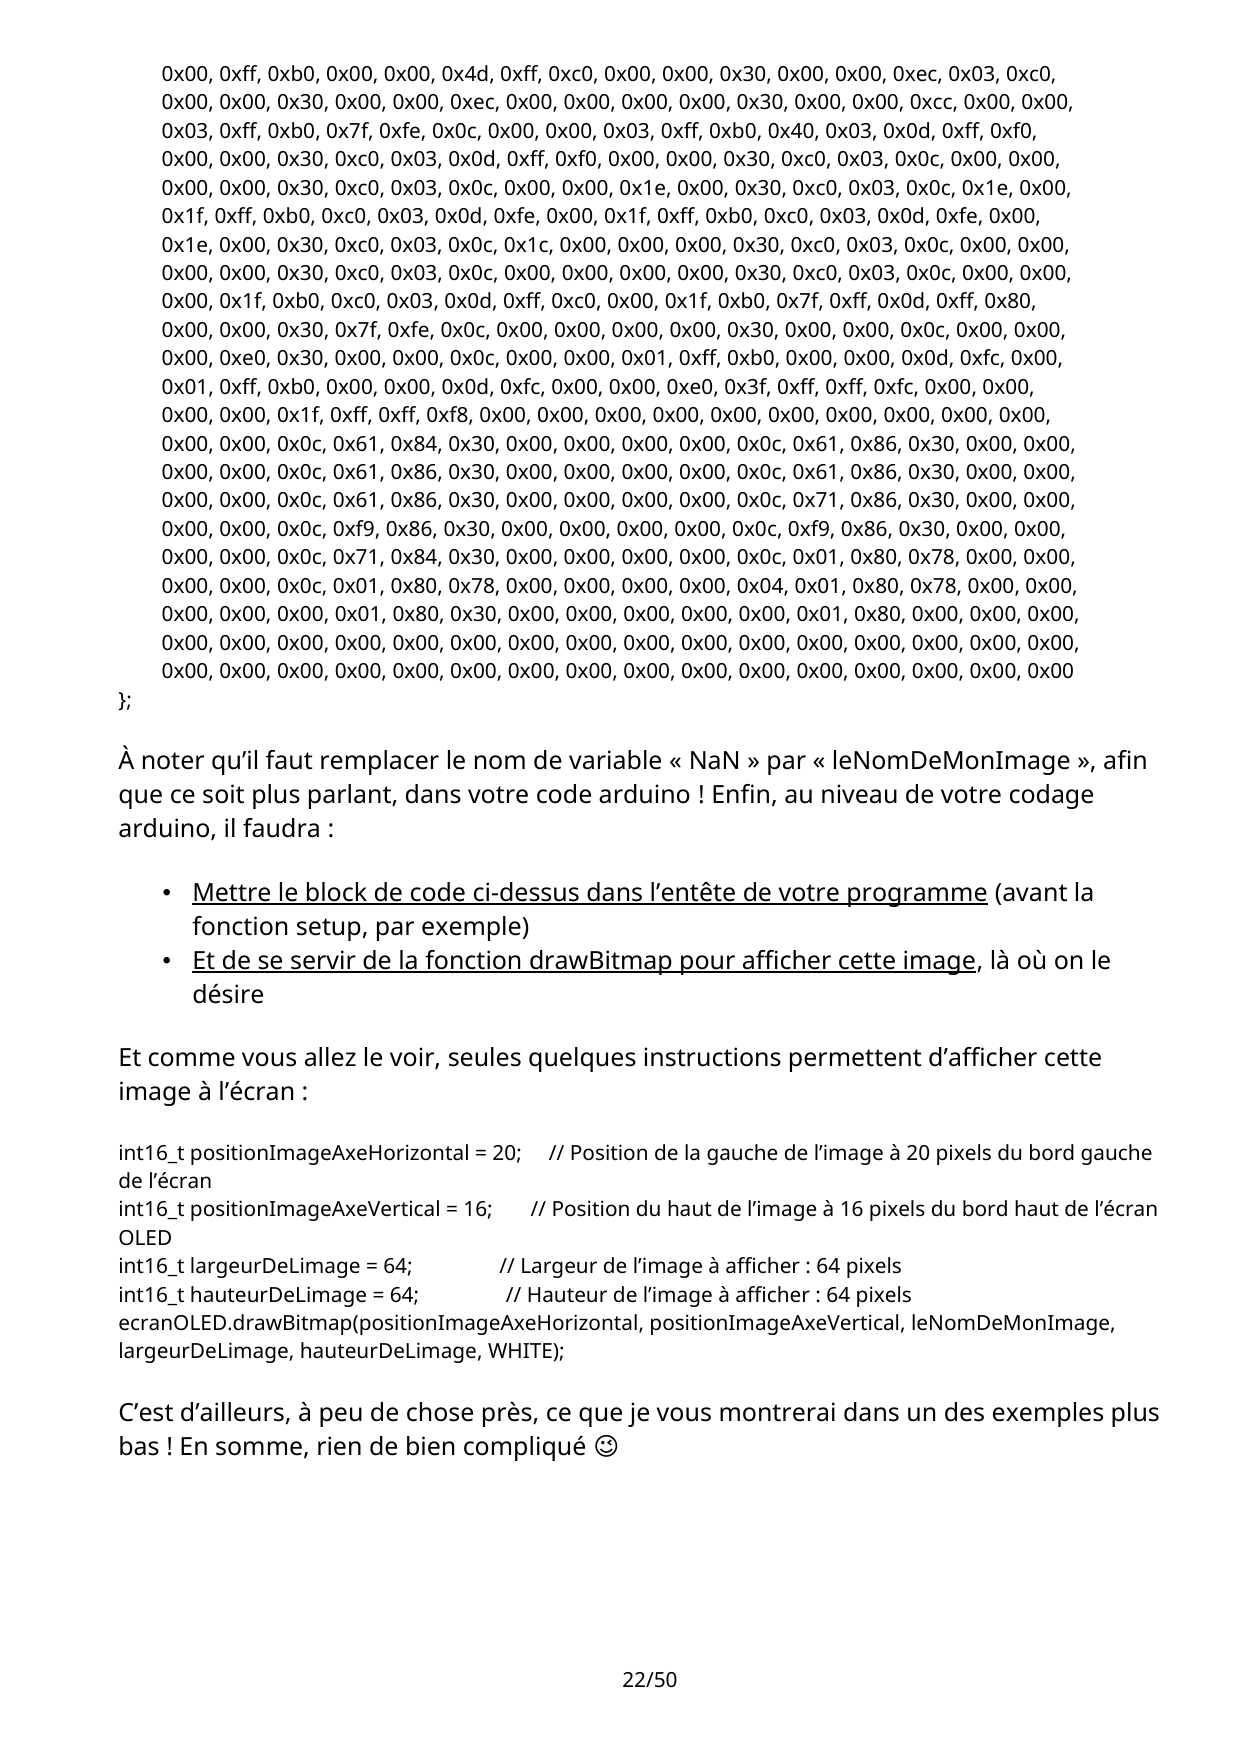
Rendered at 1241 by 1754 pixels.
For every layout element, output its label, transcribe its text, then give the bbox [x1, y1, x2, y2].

text 0x00, 0x00, 0x0c, 0x61, 0x84, 0x30, 0x00, 0x00, 0x00, 0x00, 0x0c, 0x61, 0x86, 0x30, 0x00, 0x00, [118, 429, 1181, 457]
text 0x1f, 0xff, 0xb0, 0xc0, 0x03, 0x0d, 0xfe, 0x00, 0x1f, 0xff, 0xb0, 0xc0, 0x03, 0x0d, 0xfe, 0x00, [118, 201, 1181, 230]
text Et comme vous allez le voir, seules quelques instructions permettent d’afficher cette image à l’écran : [118, 1040, 1181, 1108]
text 0x00, 0x00, 0x0c, 0x61, 0x86, 0x30, 0x00, 0x00, 0x00, 0x00, 0x0c, 0x61, 0x86, 0x30, 0x00, 0x00, [118, 457, 1181, 486]
text 0x03, 0xff, 0xb0, 0x7f, 0xfe, 0x0c, 0x00, 0x00, 0x03, 0xff, 0xb0, 0x40, 0x03, 0x0d, 0xff, 0xf0, [118, 116, 1181, 144]
list Mettre le block de code ci-dessus dans l’entête de votre programme (avant la fonction setup, par exemple) [162, 874, 1181, 942]
text 0x1e, 0x00, 0x30, 0xc0, 0x03, 0x0c, 0x1c, 0x00, 0x00, 0x00, 0x30, 0xc0, 0x03, 0x0c, 0x00, 0x00, [118, 230, 1181, 258]
text 0x00, 0x00, 0x0c, 0xf9, 0x86, 0x30, 0x00, 0x00, 0x00, 0x00, 0x0c, 0xf9, 0x86, 0x30, 0x00, 0x00, [118, 514, 1181, 542]
text 0x00, 0x00, 0x0c, 0x61, 0x86, 0x30, 0x00, 0x00, 0x00, 0x00, 0x0c, 0x71, 0x86, 0x30, 0x00, 0x00, [118, 486, 1181, 514]
text 0x00, 0x00, 0x0c, 0x71, 0x84, 0x30, 0x00, 0x00, 0x00, 0x00, 0x0c, 0x01, 0x80, 0x78, 0x00, 0x00, [118, 542, 1181, 571]
text 0x00, 0x00, 0x00, 0x01, 0x80, 0x30, 0x00, 0x00, 0x00, 0x00, 0x00, 0x01, 0x80, 0x00, 0x00, 0x00, [118, 599, 1181, 628]
text ecranOLED.drawBitmap(positionImageAxeHorizontal, positionImageAxeVertical, leNomDeMonImage, largeurDeLimage, hauteurDeLimage, WHITE); [118, 1308, 1181, 1365]
text 0x00, 0x00, 0x0c, 0x01, 0x80, 0x78, 0x00, 0x00, 0x00, 0x00, 0x04, 0x01, 0x80, 0x78, 0x00, 0x00, [118, 571, 1181, 599]
text 0x00, 0x00, 0x00, 0x00, 0x00, 0x00, 0x00, 0x00, 0x00, 0x00, 0x00, 0x00, 0x00, 0x00, 0x00, 0x00 [118, 656, 1181, 685]
text 0x00, 0xe0, 0x30, 0x00, 0x00, 0x0c, 0x00, 0x00, 0x01, 0xff, 0xb0, 0x00, 0x00, 0x0d, 0xfc, 0x00, [118, 343, 1181, 372]
text 0x00, 0x00, 0x30, 0x00, 0x00, 0xec, 0x00, 0x00, 0x00, 0x00, 0x30, 0x00, 0x00, 0xcc, 0x00, 0x00, [118, 87, 1181, 116]
text 0x00, 0xff, 0xb0, 0x00, 0x00, 0x4d, 0xff, 0xc0, 0x00, 0x00, 0x30, 0x00, 0x00, 0xec, 0x03, 0xc0, [118, 59, 1181, 87]
text 0x00, 0x1f, 0xb0, 0xc0, 0x03, 0x0d, 0xff, 0xc0, 0x00, 0x1f, 0xb0, 0x7f, 0xff, 0x0d, 0xff, 0x80, [118, 287, 1181, 315]
text 0x00, 0x00, 0x1f, 0xff, 0xff, 0xf8, 0x00, 0x00, 0x00, 0x00, 0x00, 0x00, 0x00, 0x00, 0x00, 0x00, [118, 400, 1181, 429]
list Et de se servir de la fonction drawBitmap pour afficher cette image, là où on le désire [162, 942, 1181, 1011]
text À noter qu’il faut remplacer le nom de variable « NaN » par « leNomDeMonImage », afin que ce soit plus parlant, dans votre code arduino ! Enfin, au niveau de votre codage arduino, il faudra : [118, 743, 1181, 845]
text 0x00, 0x00, 0x30, 0xc0, 0x03, 0x0c, 0x00, 0x00, 0x1e, 0x00, 0x30, 0xc0, 0x03, 0x0c, 0x1e, 0x00, [118, 173, 1181, 201]
text 0x00, 0x00, 0x30, 0xc0, 0x03, 0x0d, 0xff, 0xf0, 0x00, 0x00, 0x30, 0xc0, 0x03, 0x0c, 0x00, 0x00, [118, 144, 1181, 173]
text C’est d’ailleurs, à peu de chose près, ce que je vous montrerai dans un des exemples plus bas ! En somme, rien de bien compliqué 😉 [118, 1394, 1181, 1463]
text 0x01, 0xff, 0xb0, 0x00, 0x00, 0x0d, 0xfc, 0x00, 0x00, 0xe0, 0x3f, 0xff, 0xff, 0xfc, 0x00, 0x00, [118, 372, 1181, 400]
text int16_t largeurDeLimage = 64; // Largeur de l’image à afficher : 64 pixels [118, 1251, 1181, 1280]
text int16_t positionImageAxeVertical = 16; // Position du haut de l’image à 16 pixels du bord haut de l’écran OLED [118, 1194, 1181, 1251]
text 0x00, 0x00, 0x30, 0xc0, 0x03, 0x0c, 0x00, 0x00, 0x00, 0x00, 0x30, 0xc0, 0x03, 0x0c, 0x00, 0x00, [118, 258, 1181, 287]
text int16_t positionImageAxeHorizontal = 20; // Position de la gauche de l’image à 20 pixels du bord gauche de l’écran [118, 1138, 1181, 1194]
text 0x00, 0x00, 0x00, 0x00, 0x00, 0x00, 0x00, 0x00, 0x00, 0x00, 0x00, 0x00, 0x00, 0x00, 0x00, 0x00, [118, 628, 1181, 656]
text }; [118, 685, 1181, 713]
text 0x00, 0x00, 0x30, 0x7f, 0xfe, 0x0c, 0x00, 0x00, 0x00, 0x00, 0x30, 0x00, 0x00, 0x0c, 0x00, 0x00, [118, 315, 1181, 343]
text int16_t hauteurDeLimage = 64; // Hauteur de l’image à afficher : 64 pixels [118, 1280, 1181, 1308]
